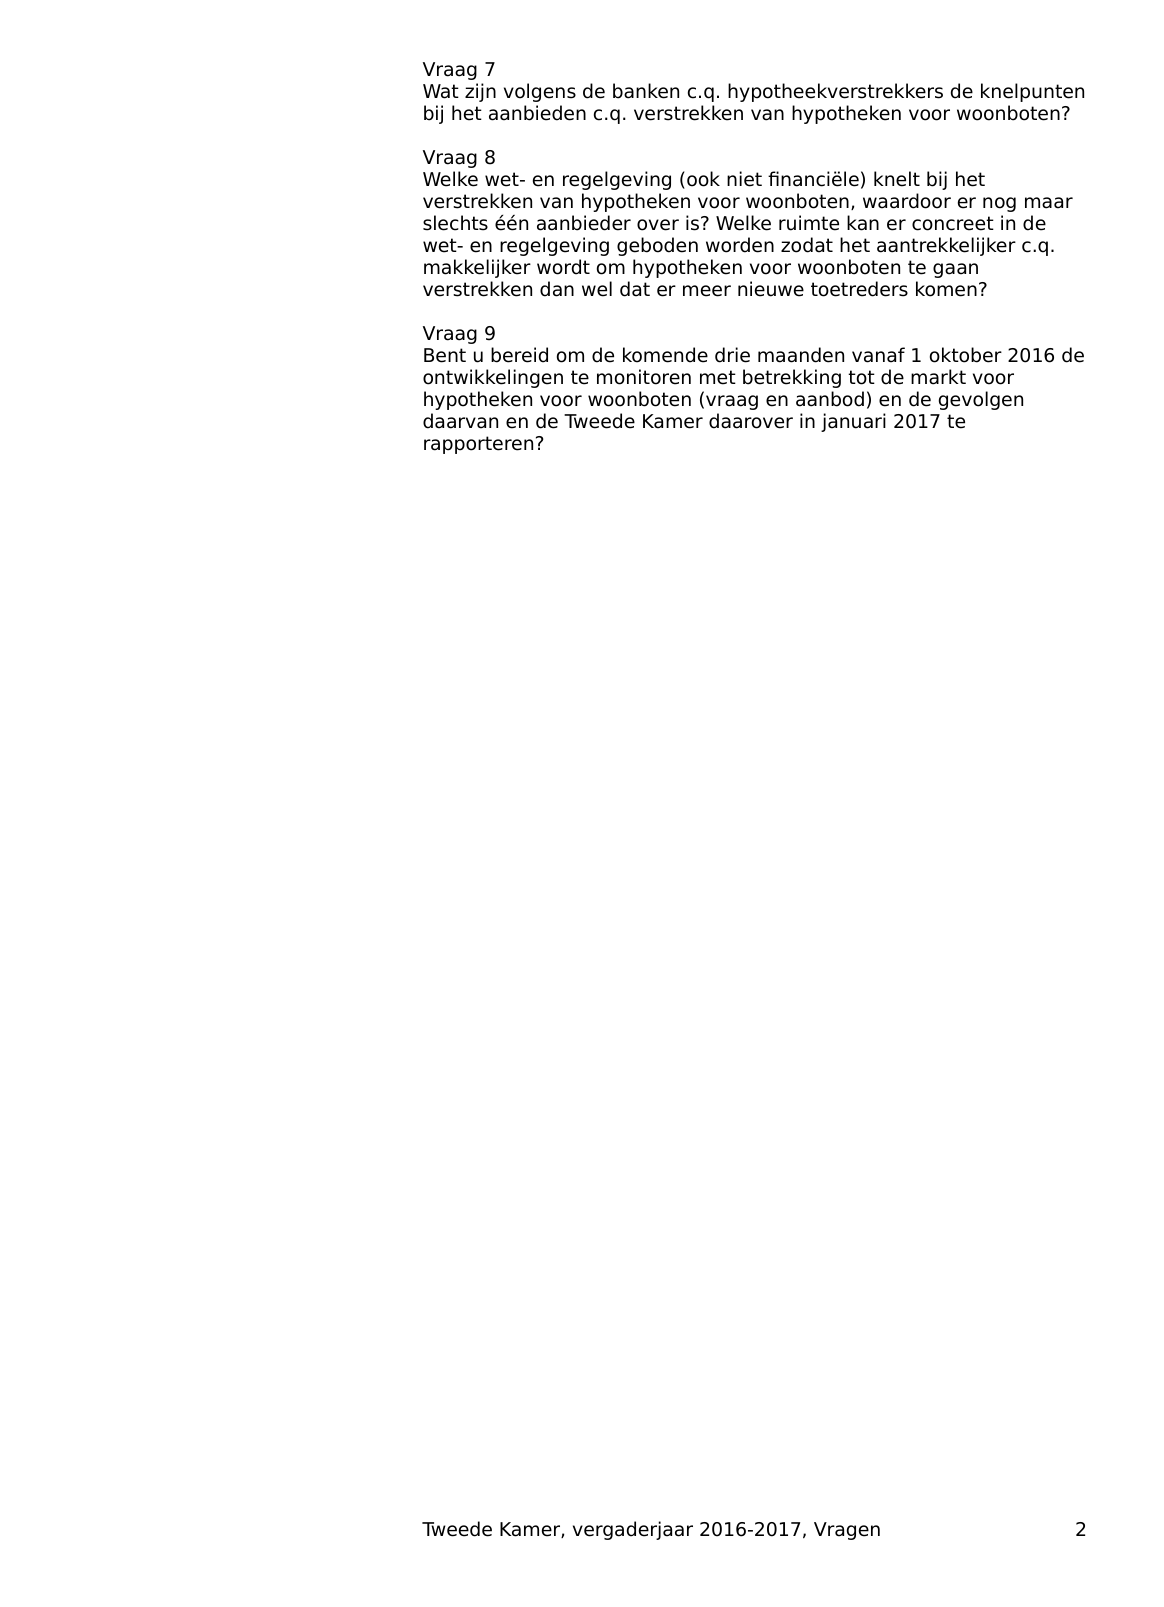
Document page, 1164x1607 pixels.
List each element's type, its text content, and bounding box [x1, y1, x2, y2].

text Vraag 8 [422, 147, 1087, 169]
text Wat zijn volgens de banken c.q. hypotheekverstrekkers de knelpunten bij het aanbieden c.q. verstrekken van hypotheken voor woonboten? [422, 81, 1087, 125]
text Bent u bereid om de komende drie maanden vanaf 1 oktober 2016 de ontwikkelingen te monitoren met betrekking tot de markt voor hypotheken voor woonboten (vraag en aanbod) en de gevolgen daarvan en de Tweede Kamer daarover in januari 2017 te rapporteren? [422, 345, 1087, 455]
text Vraag 7 [422, 59, 1087, 81]
text Welke wet- en regelgeving (ook niet financiële) knelt bij het verstrekken van hypotheken voor woonboten, waardoor er nog maar slechts één aanbieder over is? Welke ruimte kan er concreet in de wet- en regelgeving geboden worden zodat het aantrekkelijker c.q. makkelijker wordt om hypotheken voor woonboten te gaan verstrekken dan wel dat er meer nieuwe toetreders komen? [422, 169, 1087, 301]
text Vraag 9 [422, 323, 1087, 345]
